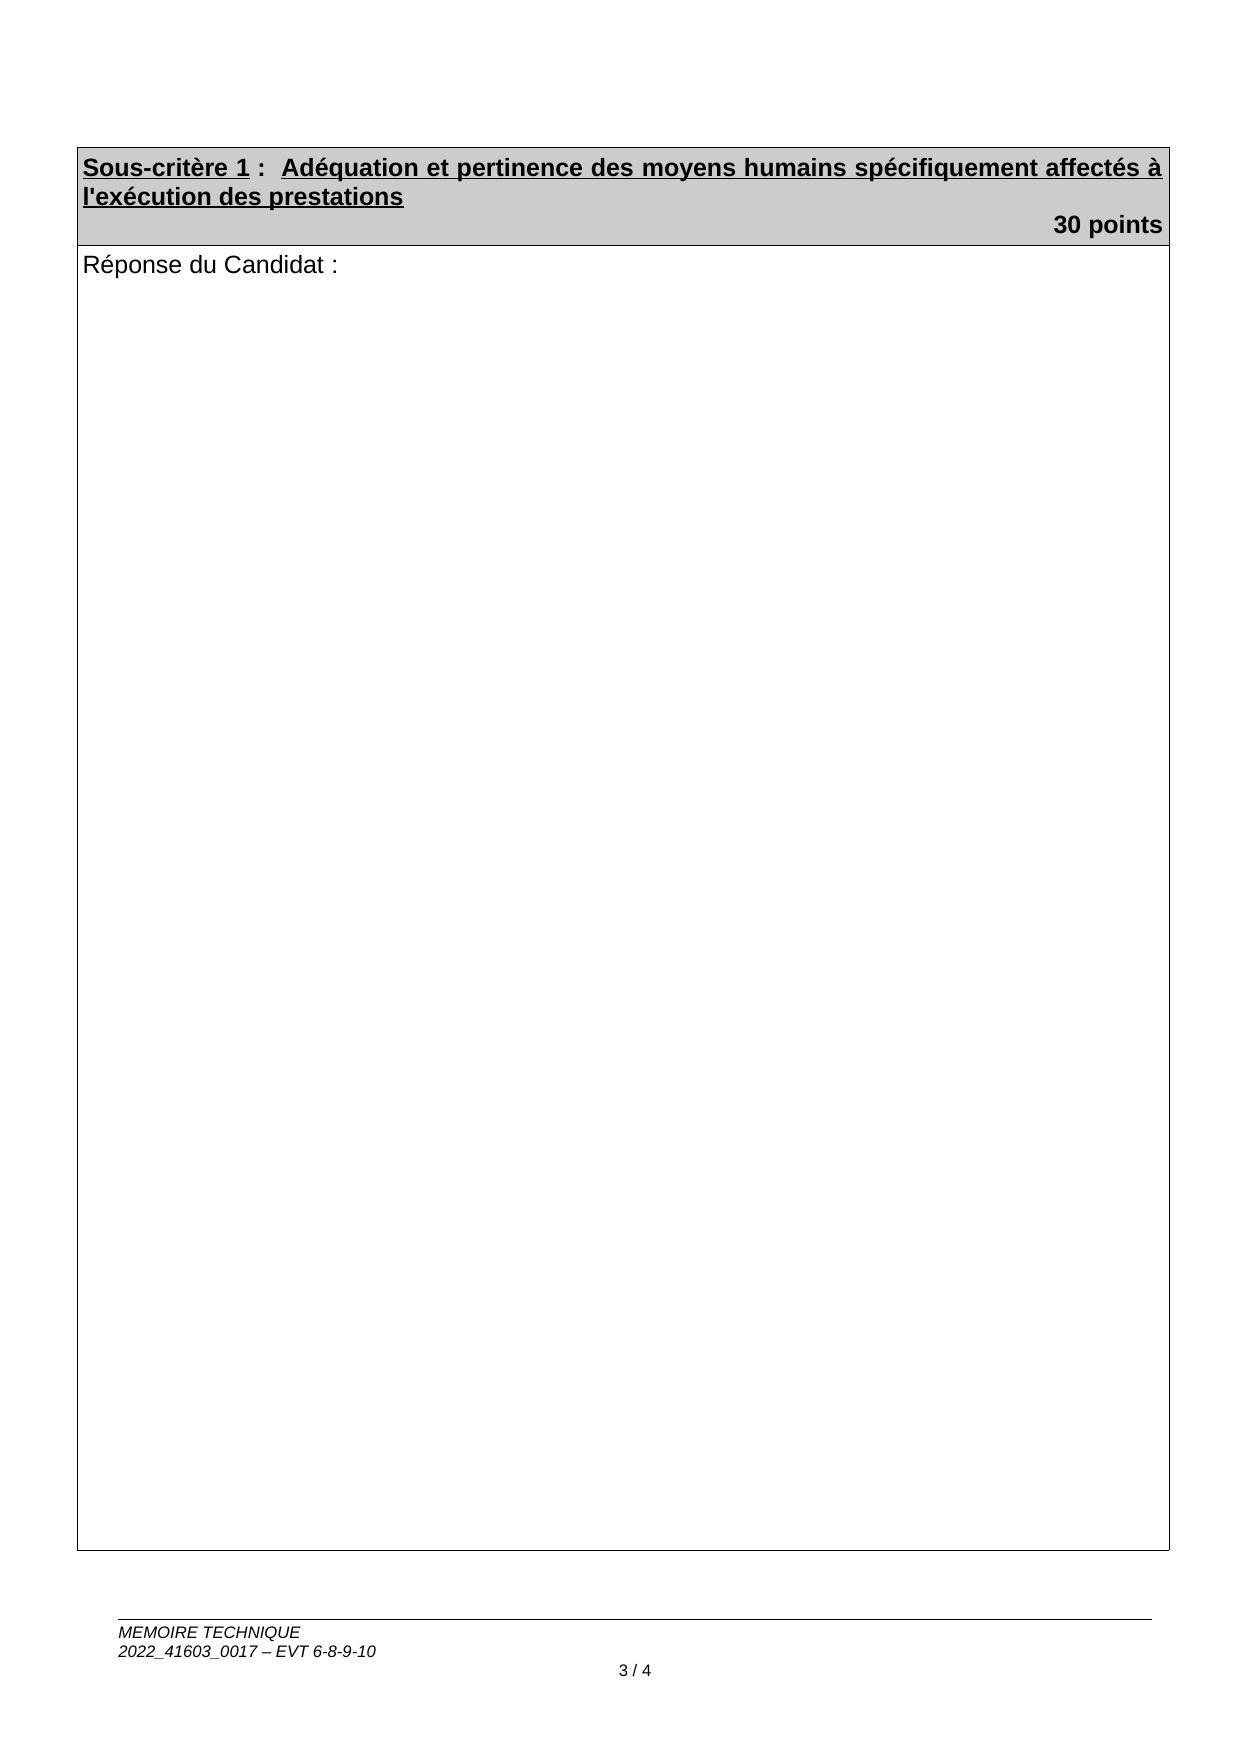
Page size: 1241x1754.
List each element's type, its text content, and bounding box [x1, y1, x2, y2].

table_header Sous-critère 1 : Adéquation et pertinence des moyens humains spécifiquement affectés à l'exécution des prestations 30 points [78, 148, 1169, 245]
table_cell Réponse du Candidat : [78, 246, 1169, 1550]
